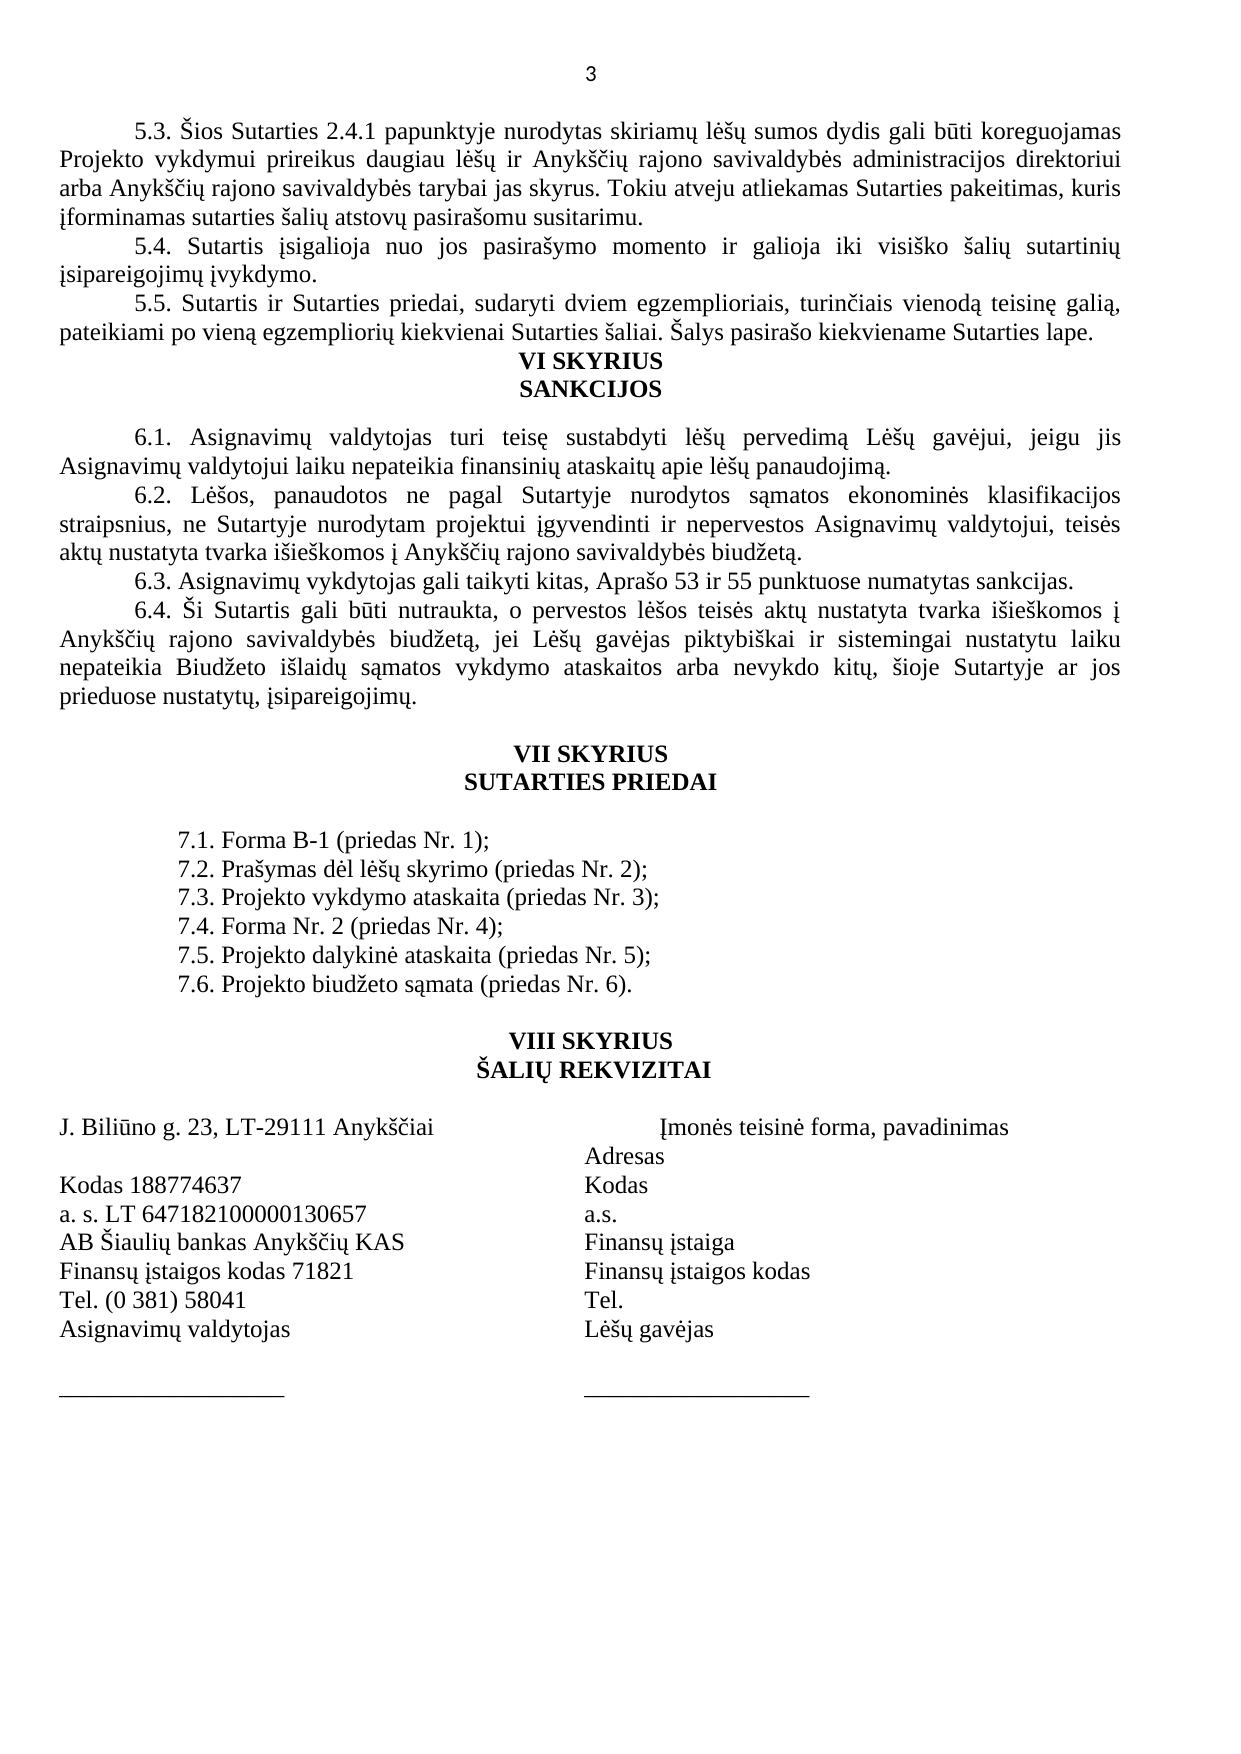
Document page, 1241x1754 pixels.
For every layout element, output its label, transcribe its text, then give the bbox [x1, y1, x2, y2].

text Tel. (0 381) 58041 Tel. [59, 1285, 1122, 1314]
text 7.1. Forma B-1 (priedas Nr. 1); [59, 825, 1122, 854]
text 6.2. Lėšos, panaudotos ne pagal Sutartyje nurodytos sąmatos ekonominės klasifikacijos straipsnius, ne Sutartyje nurodytam projektui įgyvendinti ir nepervestos Asignavimų valdytojui, teisės aktų nustatyta tvarka išieškomos į Anykščių rajono savivaldybės biudžetą. [59, 480, 1122, 566]
text Adresas [509, 1141, 1122, 1170]
text VI SKYRIUS [59, 346, 1122, 374]
text SANKCIJOS [59, 374, 1122, 403]
text Finansų įstaigos kodas 71821 Finansų įstaigos kodas [59, 1256, 1122, 1285]
text 5.4. Sutartis įsigalioja nuo jos pasirašymo momento ir galioja iki visiško šalių sutartinių įsipareigojimų įvykdymo. [59, 231, 1122, 288]
text 6.3. Asignavimų vykdytojas gali taikyti kitas, Aprašo 53 ir 55 punktuose numatytas sankcijas. [59, 566, 1122, 595]
text __________________ __________________ [59, 1371, 1122, 1400]
text 5.3. Šios Sutarties 2.4.1 papunktyje nurodytas skiriamų lėšų sumos dydis gali būti koreguojamas Projekto vykdymui prireikus daugiau lėšų ir Anykščių rajono savivaldybės administracijos direktoriui arba Anykščių rajono savivaldybės tarybai jas skyrus. Tokiu atveju atliekamas Sutarties pakeitimas, kuris įforminamas sutarties šalių atstovų pasirašomu susitarimu. [59, 116, 1122, 231]
text 7.6. Projekto biudžeto sąmata (priedas Nr. 6). [59, 969, 1122, 997]
text Asignavimų valdytojas Lėšų gavėjas [59, 1314, 1122, 1342]
text J. Biliūno g. 23, LT-29111 Anykščiai Įmonės teisinė forma, pavadinimas [59, 1112, 1122, 1141]
text AB Šiaulių bankas Anykščių KAS Finansų įstaiga [59, 1227, 1122, 1256]
text 7.4. Forma Nr. 2 (priedas Nr. 4); [59, 911, 1122, 940]
text VII SKYRIUS [59, 739, 1122, 767]
text Kodas 188774637 Kodas [59, 1170, 1122, 1199]
text 6.4. Ši Sutartis gali būti nutraukta, o pervestos lėšos teisės aktų nustatyta tvarka išieškomos į Anykščių rajono savivaldybės biudžetą, jei Lėšų gavėjas piktybiškai ir sistemingai nustatytu laiku nepateikia Biudžeto išlaidų sąmatos vykdymo ataskaitos arba nevykdo kitų, šioje Sutartyje ar jos prieduose nustatytų, įsipareigojimų. [59, 595, 1122, 710]
text 7.3. Projekto vykdymo ataskaita (priedas Nr. 3); [59, 882, 1122, 911]
text 5.5. Sutartis ir Sutarties priedai, sudaryti dviem egzemplioriais, turinčiais vienodą teisinę galią, pateikiami po vieną egzempliorių kiekvienai Sutarties šaliai. Šalys pasirašo kiekviename Sutarties lape. [59, 288, 1122, 346]
text VIII SKYRIUS [59, 1026, 1122, 1055]
text a. s. LT 647182100000130657 a.s. [59, 1199, 1122, 1227]
text 7.2. Prašymas dėl lėšų skyrimo (priedas Nr. 2); [59, 854, 1122, 882]
text SUTARTIES PRIEDAI [59, 767, 1122, 796]
text 6.1. Asignavimų valdytojas turi teisę sustabdyti lėšų pervedimą Lėšų gavėjui, jeigu jis Asignavimų valdytojui laiku nepateikia finansinių ataskaitų apie lėšų panaudojimą. [59, 422, 1122, 480]
text ŠALIŲ REKVIZITAI [59, 1055, 1122, 1084]
text 7.5. Projekto dalykinė ataskaita (priedas Nr. 5); [59, 940, 1122, 969]
